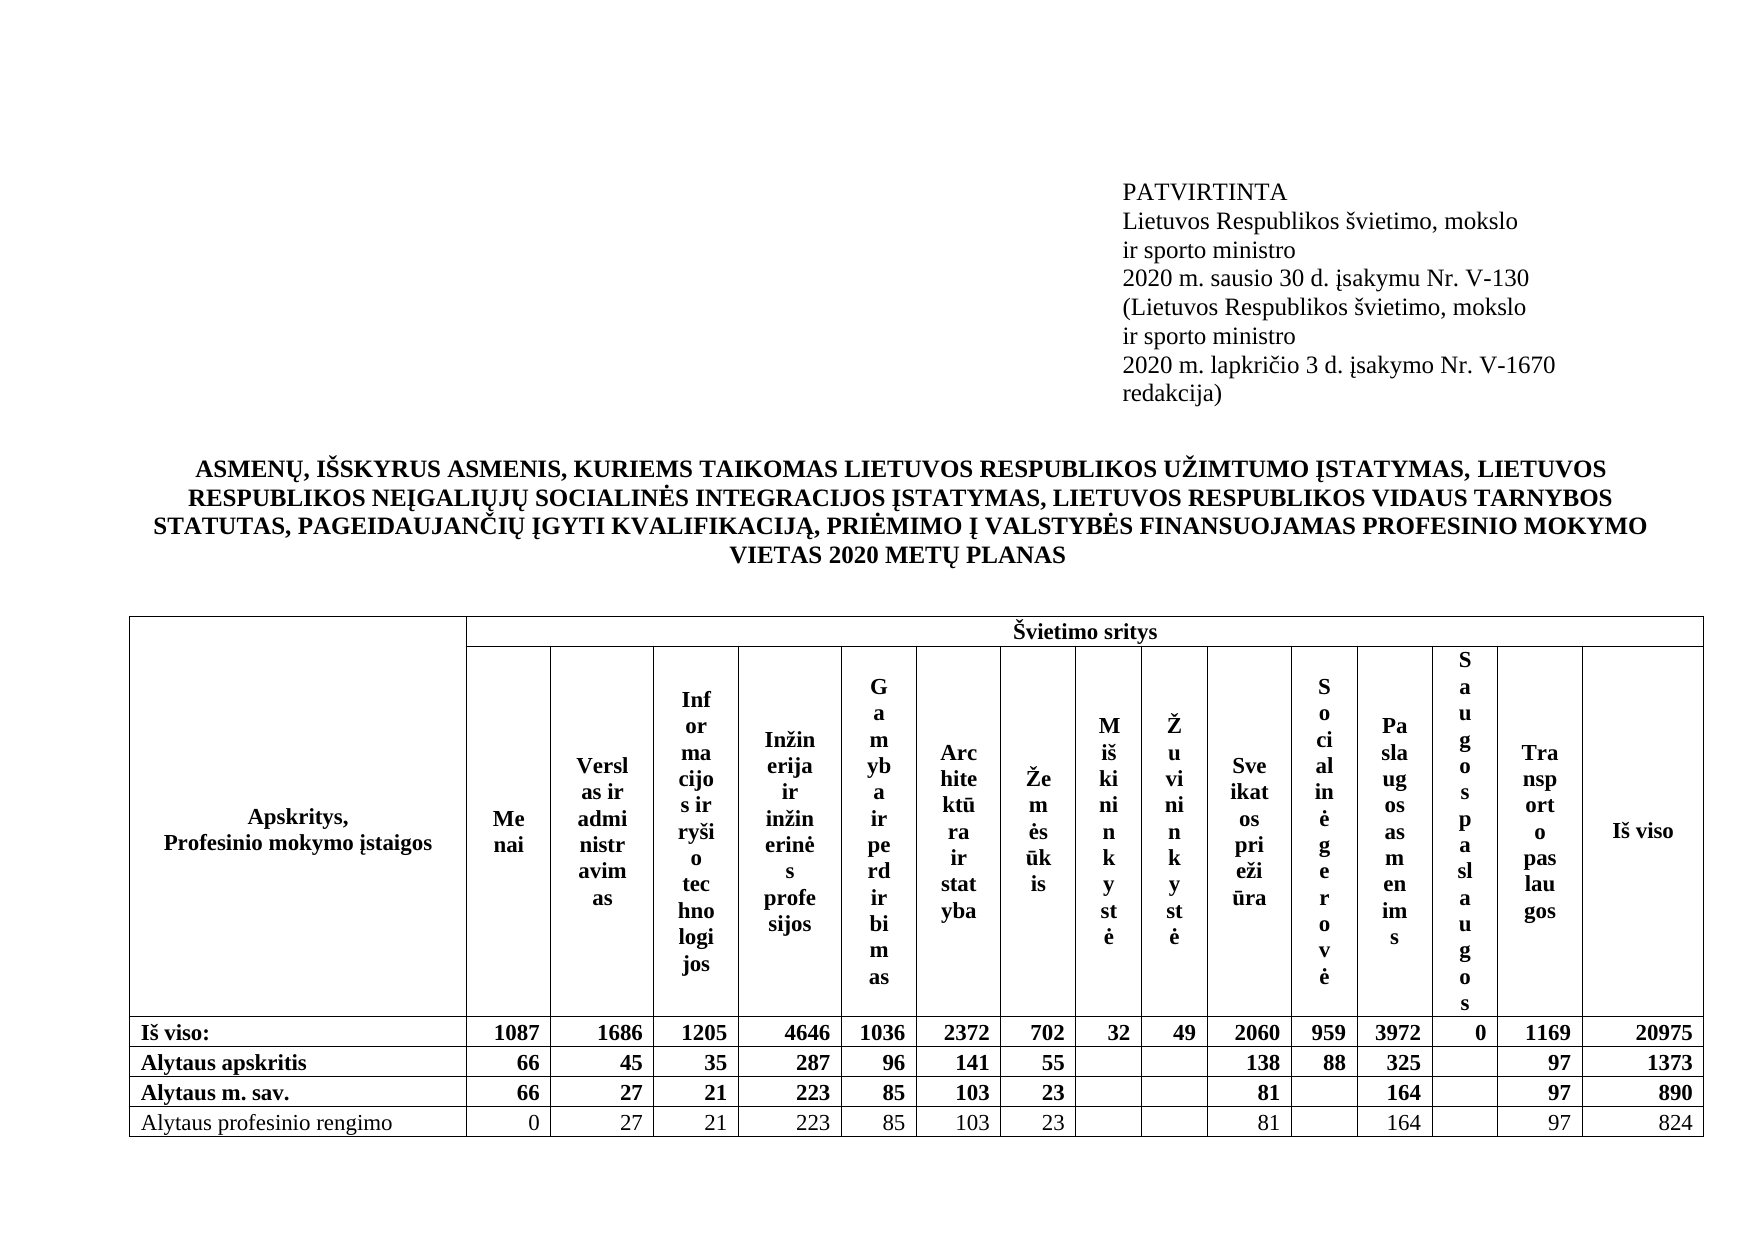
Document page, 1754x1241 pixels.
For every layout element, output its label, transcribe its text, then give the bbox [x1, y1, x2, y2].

table_cell Paslaugos asmenims [1358, 647, 1432, 1016]
table_cell Socialinė gerovė [1292, 647, 1357, 1016]
table_cell 97 [1498, 1107, 1582, 1136]
table_cell 1373 [1583, 1047, 1703, 1076]
table_cell 0 [1433, 1017, 1497, 1046]
table_cell 824 [1583, 1107, 1703, 1136]
text PATVIRTINTA [1122, 177, 1683, 206]
table_cell Menai [467, 647, 550, 1016]
table_cell 1205 [654, 1017, 738, 1046]
table_cell [1142, 1107, 1207, 1136]
table_cell [1433, 1107, 1497, 1136]
table_cell 21 [654, 1107, 738, 1136]
text ir sporto ministro [1122, 321, 1683, 350]
table_cell 20975 [1583, 1017, 1703, 1046]
table_cell 45 [551, 1047, 653, 1076]
table_cell 325 [1358, 1047, 1432, 1076]
table_cell 88 [1292, 1047, 1357, 1076]
table_cell [1292, 1077, 1357, 1106]
table_cell 81 [1208, 1107, 1291, 1136]
text (Lietuvos Respublikos švietimo, mokslo [1122, 292, 1683, 321]
table_cell 959 [1292, 1017, 1357, 1046]
table_cell [1076, 1077, 1141, 1106]
table_cell 97 [1498, 1077, 1582, 1106]
table_cell 223 [739, 1077, 841, 1106]
table_cell [1076, 1047, 1141, 1076]
table_cell 81 [1208, 1077, 1291, 1106]
table_cell 66 [467, 1077, 550, 1106]
table_cell 0 [467, 1107, 550, 1136]
table_cell 27 [551, 1107, 653, 1136]
text ir sporto ministro [1122, 235, 1683, 263]
table_cell 21 [654, 1077, 738, 1106]
table_cell 4646 [739, 1017, 841, 1046]
table_cell [1076, 1107, 1141, 1136]
text redakcija) [1122, 378, 1683, 407]
table_cell 3972 [1358, 1017, 1432, 1046]
table_cell Žemės ūkis [1001, 647, 1075, 1016]
table_cell Inžinerija ir inžinerinės profesijos [739, 647, 841, 1016]
table_cell Architektūra ir statyba [917, 647, 1000, 1016]
table_cell Alytaus apskritis [130, 1047, 466, 1076]
table_cell 138 [1208, 1047, 1291, 1076]
table_cell 164 [1358, 1107, 1432, 1136]
table_cell [1142, 1047, 1207, 1076]
text ASMENŲ, IŠSKYRUS ASMENIS, KURIEMS TAIKOMAS LIETUVOS RESPUBLIKOS UŽIMTUMO ĮSTATYMAS, LIETUVOS RESPUBLIKOS NEĮGALIŲJŲ SOCIALINĖS INTEGRACIJOS ĮSTATYMAS, LIETUVOS RESPUBLIKOS VIDAUS TARNYBOS STATUTAS, PAGEIDAUJANČIŲ ĮGYTI KVALIFIKACIJĄ, PRIĖMIMO Į VALSTYBĖS FINANSUOJAMAS PROFESINIO MOKYMO VIETAS 2020 METŲ PLANAS [118, 454, 1683, 569]
table_cell Verslas ir administravimas [551, 647, 653, 1016]
table_cell 97 [1498, 1047, 1582, 1076]
table_cell 27 [551, 1077, 653, 1106]
table_cell 96 [842, 1047, 916, 1076]
table_cell Iš viso [1583, 647, 1703, 1016]
table_cell 103 [917, 1107, 1000, 1136]
table_cell 2372 [917, 1017, 1000, 1046]
table_cell 1036 [842, 1017, 916, 1046]
table_cell 223 [739, 1107, 841, 1136]
table_cell Transporto paslaugos [1498, 647, 1582, 1016]
table_cell Gamyba ir perdirbimas [842, 647, 916, 1016]
table_cell 702 [1001, 1017, 1075, 1046]
table_cell [1433, 1047, 1497, 1076]
table_cell 141 [917, 1047, 1000, 1076]
text Lietuvos Respublikos švietimo, mokslo [1122, 206, 1683, 235]
table_cell 1686 [551, 1017, 653, 1046]
text 2020 m. sausio 30 d. įsakymu Nr. V-130 [1122, 263, 1683, 292]
table_cell 32 [1076, 1017, 1141, 1046]
table_cell 55 [1001, 1047, 1075, 1076]
table_cell 85 [842, 1077, 916, 1106]
table_cell Alytaus m. sav. [130, 1077, 466, 1106]
table_cell 85 [842, 1107, 916, 1136]
table_header Apskritys, Profesinio mokymo įstaigos [130, 617, 466, 1016]
table_cell Žuvininkystė [1142, 647, 1207, 1016]
table_cell 1169 [1498, 1017, 1582, 1046]
table_cell 49 [1142, 1017, 1207, 1046]
table_cell Sveikatos priežiūra [1208, 647, 1291, 1016]
table_cell 23 [1001, 1107, 1075, 1136]
table_cell Miškininkystė [1076, 647, 1141, 1016]
table_cell Iš viso: [130, 1017, 466, 1046]
table_cell Saugos paslaugos [1433, 647, 1497, 1016]
table_cell Informacijos ir ryšio technologijos [654, 647, 738, 1016]
table_cell 890 [1583, 1077, 1703, 1106]
table_cell [1433, 1077, 1497, 1106]
table_cell 1087 [467, 1017, 550, 1046]
table_cell 103 [917, 1077, 1000, 1106]
table_cell 287 [739, 1047, 841, 1076]
table_cell [1142, 1077, 1207, 1106]
table_cell 23 [1001, 1077, 1075, 1106]
table_header Švietimo sritys [467, 617, 1703, 646]
table_cell 35 [654, 1047, 738, 1076]
text 2020 m. lapkričio 3 d. įsakymo Nr. V-1670 [1122, 350, 1683, 378]
table_cell 164 [1358, 1077, 1432, 1106]
table_cell [1292, 1107, 1357, 1136]
table_cell 66 [467, 1047, 550, 1076]
table_cell 2060 [1208, 1017, 1291, 1046]
table_cell Alytaus profesinio rengimo [130, 1107, 466, 1136]
